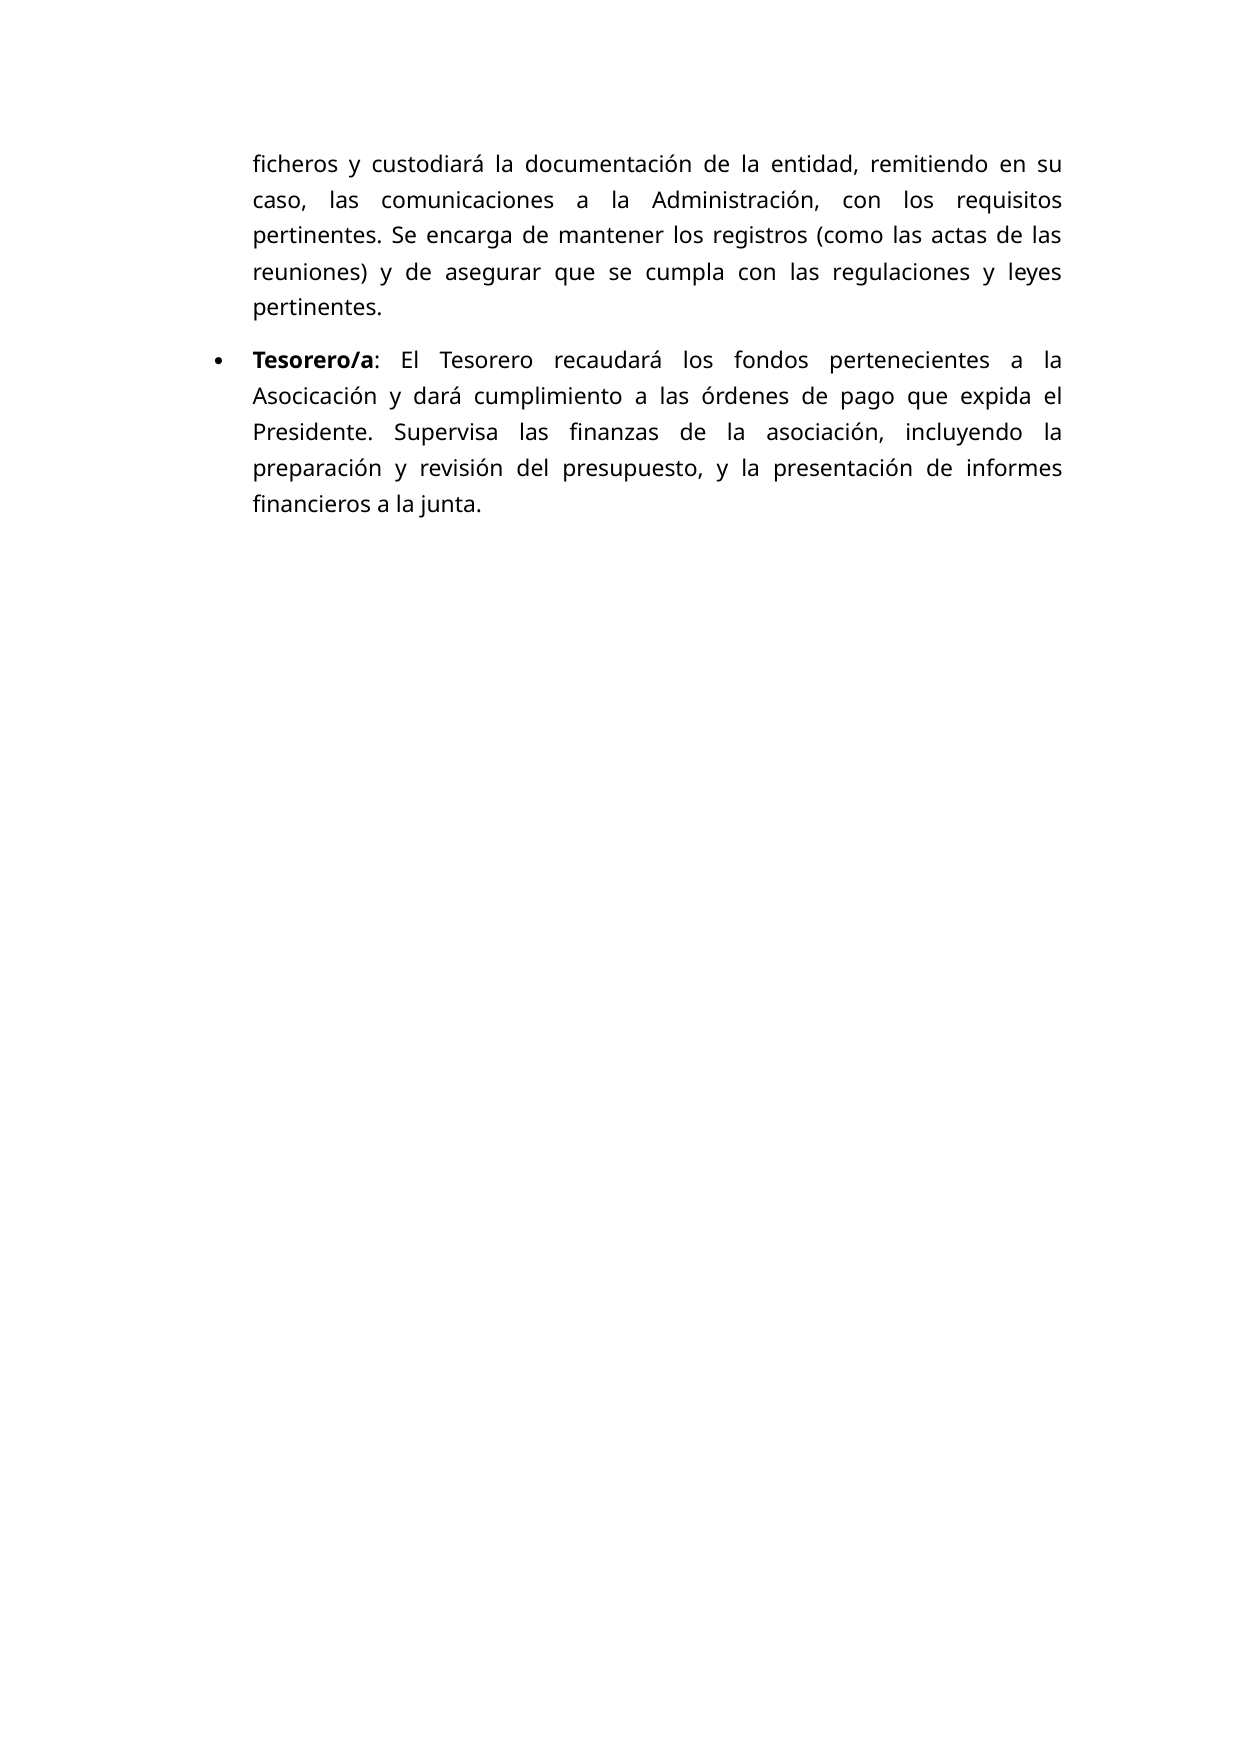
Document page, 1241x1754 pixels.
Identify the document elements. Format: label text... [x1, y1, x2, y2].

list Tesorero/a: El Tesorero recaudará los fondos pertenecientes a la Asocicación y dará cumplimiento a las órdenes de pago que expida el Presidente. Supervisa las finanzas de la asociación, incluyendo la preparación y revisión del presupuesto, y la presentación de informes financieros a la junta. [215, 344, 1063, 519]
list ficheros y custodiará la documentación de la entidad, remitiendo en su caso, las comunicaciones a la Administración, con los requisitos pertinentes. Se encarga de mantener los registros (como las actas de las reuniones) y de asegurar que se cumpla con las regulaciones y leyes pertinentes. [215, 148, 1063, 323]
